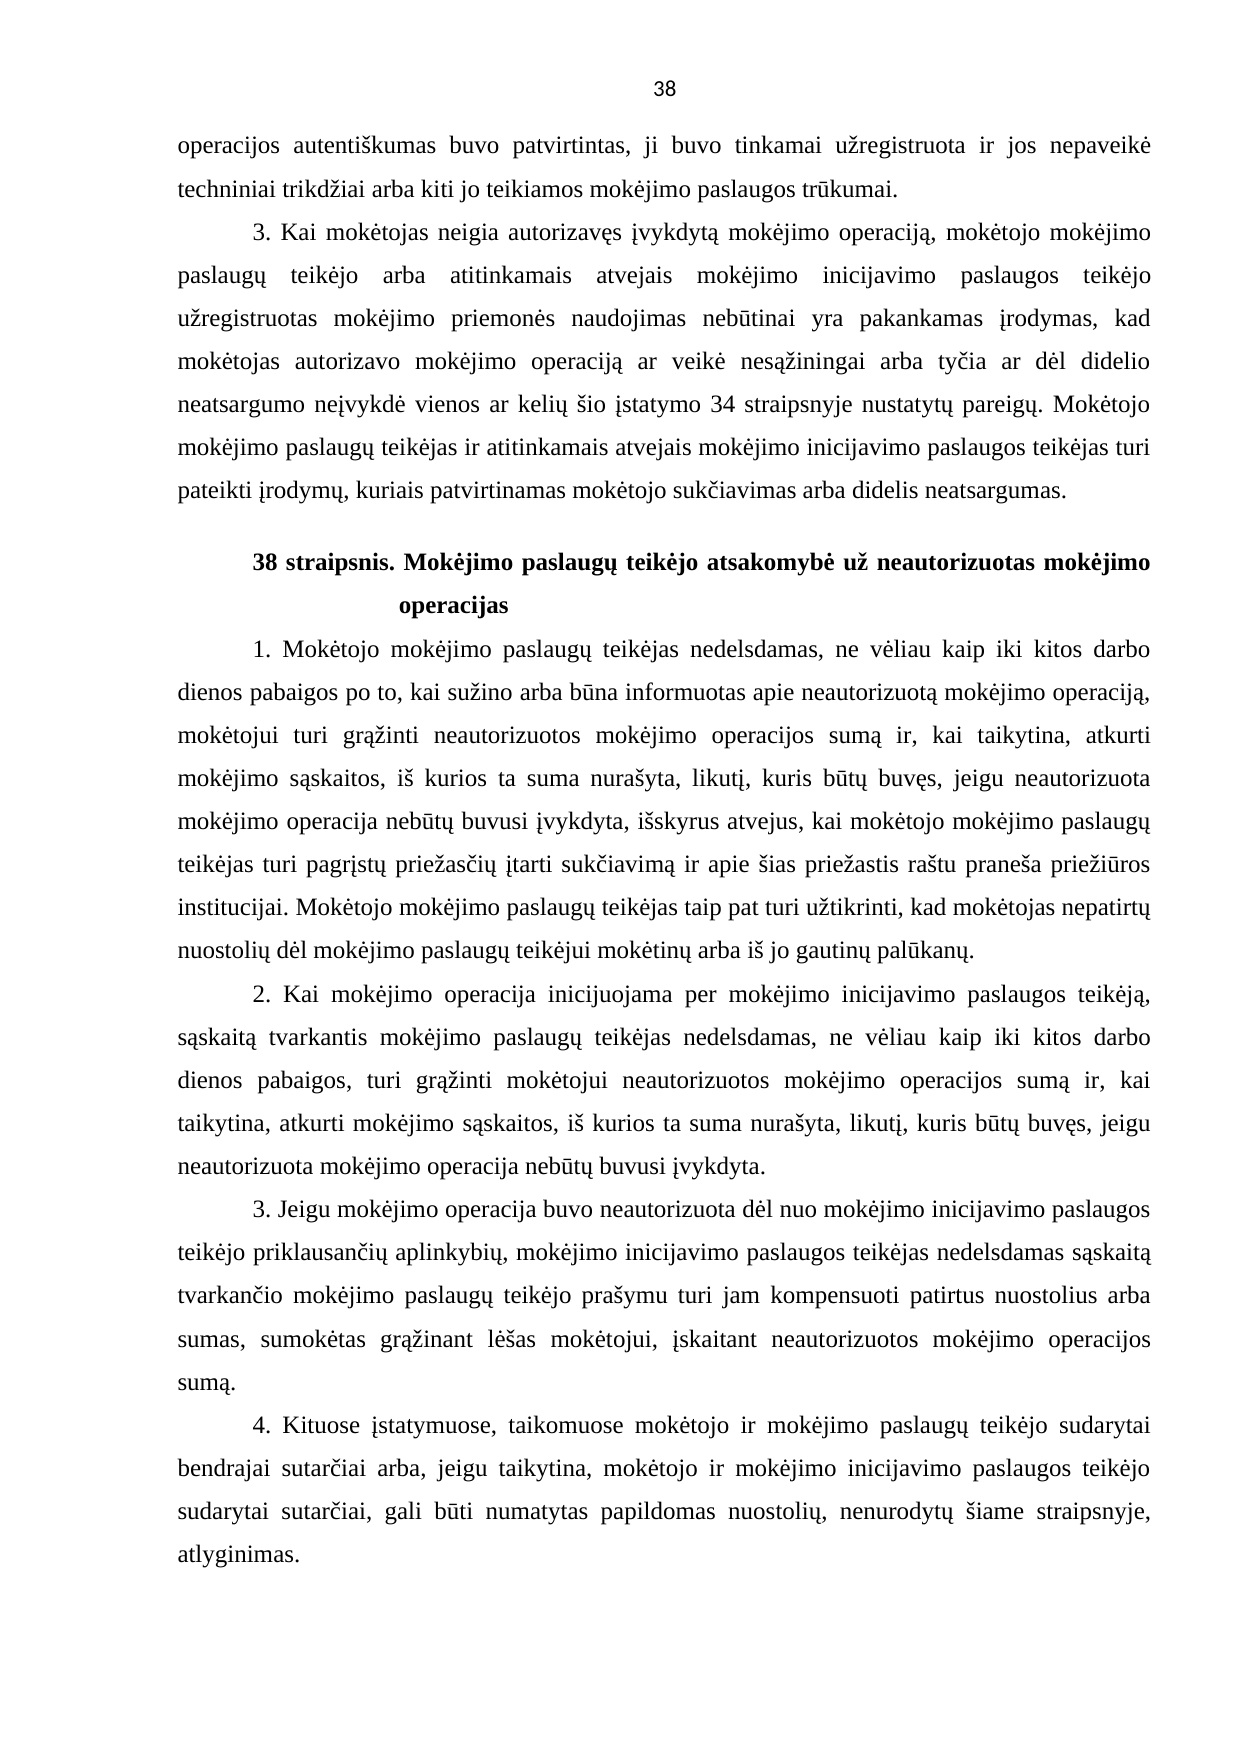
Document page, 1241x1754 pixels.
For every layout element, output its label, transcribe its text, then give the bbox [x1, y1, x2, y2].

text 38 straipsnis. Mokėjimo paslaugų teikėjo atsakomybė už neautorizuotas mokėjimo operacijas [252, 547, 1152, 619]
text 2. Kai mokėjimo operacija inicijuojama per mokėjimo inicijavimo paslaugos teikėją, sąskaitą tvarkantis mokėjimo paslaugų teikėjas nedelsdamas, ne vėliau kaip iki kitos darbo dienos pabaigos, turi grąžinti mokėtojui neautorizuotos mokėjimo operacijos sumą ir, kai taikytina, atkurti mokėjimo sąskaitos, iš kurios ta suma nurašyta, likutį, kuris būtų buvęs, jeigu neautorizuota mokėjimo operacija nebūtų buvusi įvykdyta. [177, 979, 1152, 1180]
text operacijos autentiškumas buvo patvirtintas, ji buvo tinkamai užregistruota ir jos nepaveikė techniniai trikdžiai arba kiti jo teikiamos mokėjimo paslaugos trūkumai. [177, 131, 1152, 202]
text 3. Jeigu mokėjimo operacija buvo neautorizuota dėl nuo mokėjimo inicijavimo paslaugos teikėjo priklausančių aplinkybių, mokėjimo inicijavimo paslaugos teikėjas nedelsdamas sąskaitą tvarkančio mokėjimo paslaugų teikėjo prašymu turi jam kompensuoti patirtus nuostolius arba sumas, sumokėtas grąžinant lėšas mokėtojui, įskaitant neautorizuotos mokėjimo operacijos sumą. [177, 1194, 1152, 1396]
text 1. Mokėtojo mokėjimo paslaugų teikėjas nedelsdamas, ne vėliau kaip iki kitos darbo dienos pabaigos po to, kai sužino arba būna informuotas apie neautorizuotą mokėjimo operaciją, mokėtojui turi grąžinti neautorizuotos mokėjimo operacijos sumą ir, kai taikytina, atkurti mokėjimo sąskaitos, iš kurios ta suma nurašyta, likutį, kuris būtų buvęs, jeigu neautorizuota mokėjimo operacija nebūtų buvusi įvykdyta, išskyrus atvejus, kai mokėtojo mokėjimo paslaugų teikėjas turi pagrįstų priežasčių įtarti sukčiavimą ir apie šias priežastis raštu praneša priežiūros institucijai. Mokėtojo mokėjimo paslaugų teikėjas taip pat turi užtikrinti, kad mokėtojas nepatirtų nuostolių dėl mokėjimo paslaugų teikėjui mokėtinų arba iš jo gautinų palūkanų. [177, 634, 1152, 964]
text 4. Kituose įstatymuose, taikomuose mokėtojo ir mokėjimo paslaugų teikėjo sudarytai bendrajai sutarčiai arba, jeigu taikytina, mokėtojo ir mokėjimo inicijavimo paslaugos teikėjo sudarytai sutarčiai, gali būti numatytas papildomas nuostolių, nenurodytų šiame straipsnyje, atlyginimas. [177, 1410, 1152, 1568]
text 3. Kai mokėtojas neigia autorizavęs įvykdytą mokėjimo operaciją, mokėtojo mokėjimo paslaugų teikėjo arba atitinkamais atvejais mokėjimo inicijavimo paslaugos teikėjo užregistruotas mokėjimo priemonės naudojimas nebūtinai yra pakankamas įrodymas, kad mokėtojas autorizavo mokėjimo operaciją ar veikė nesąžiningai arba tyčia ar dėl didelio neatsargumo neįvykdė vienos ar kelių šio įstatymo 34 straipsnyje nustatytų pareigų. Mokėtojo mokėjimo paslaugų teikėjas ir atitinkamais atvejais mokėjimo inicijavimo paslaugos teikėjas turi pateikti įrodymų, kuriais patvirtinamas mokėtojo sukčiavimas arba didelis neatsargumas. [177, 217, 1152, 504]
